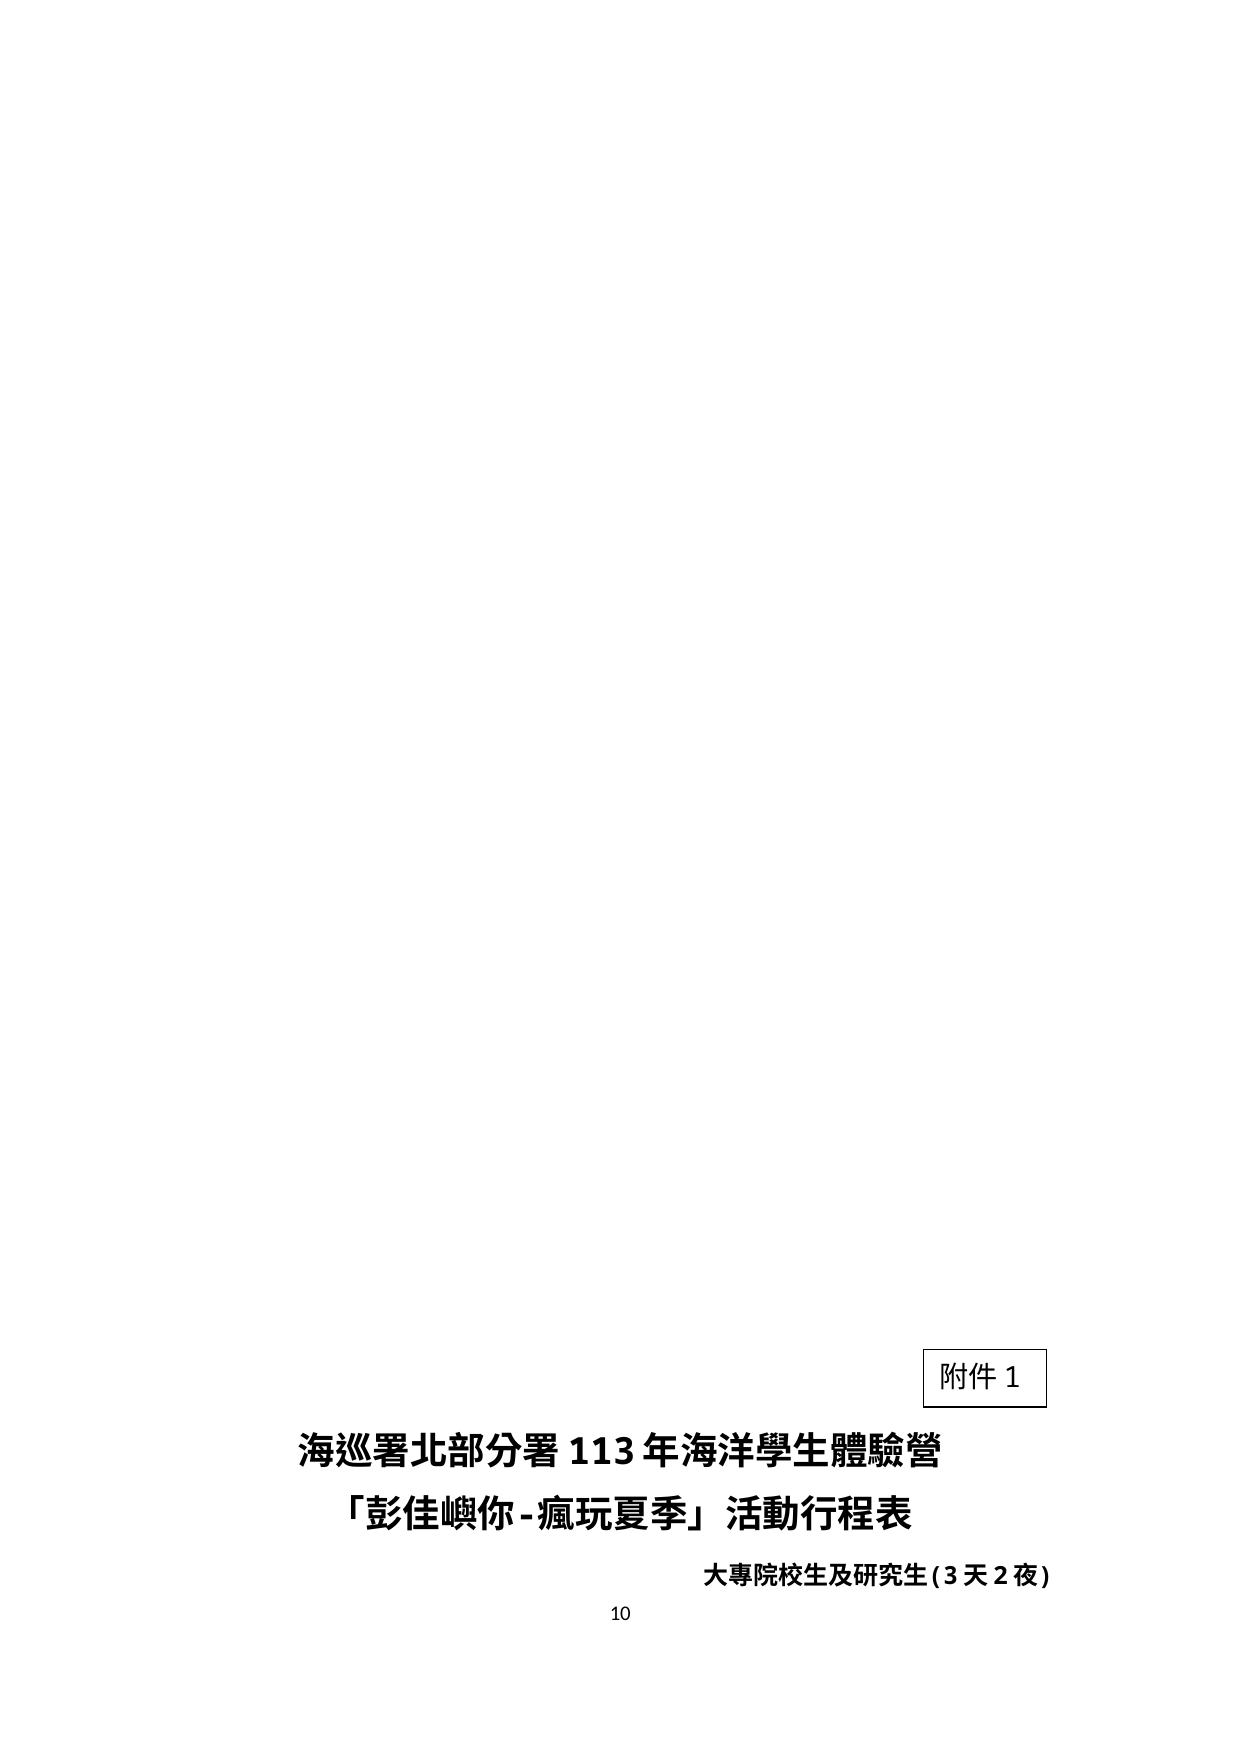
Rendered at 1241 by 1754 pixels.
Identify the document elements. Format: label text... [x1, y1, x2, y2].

text [924, 1350, 1046, 1406]
text 海巡署北部分署113年海洋學生體驗營 [187, 1407, 1053, 1469]
text 「彭佳嶼你-瘋玩夏季」活動行程表 [187, 1469, 1053, 1532]
text 附件1 [939, 1358, 1031, 1395]
text 大專院校生及研究生(3天2夜) [187, 1532, 1053, 1594]
